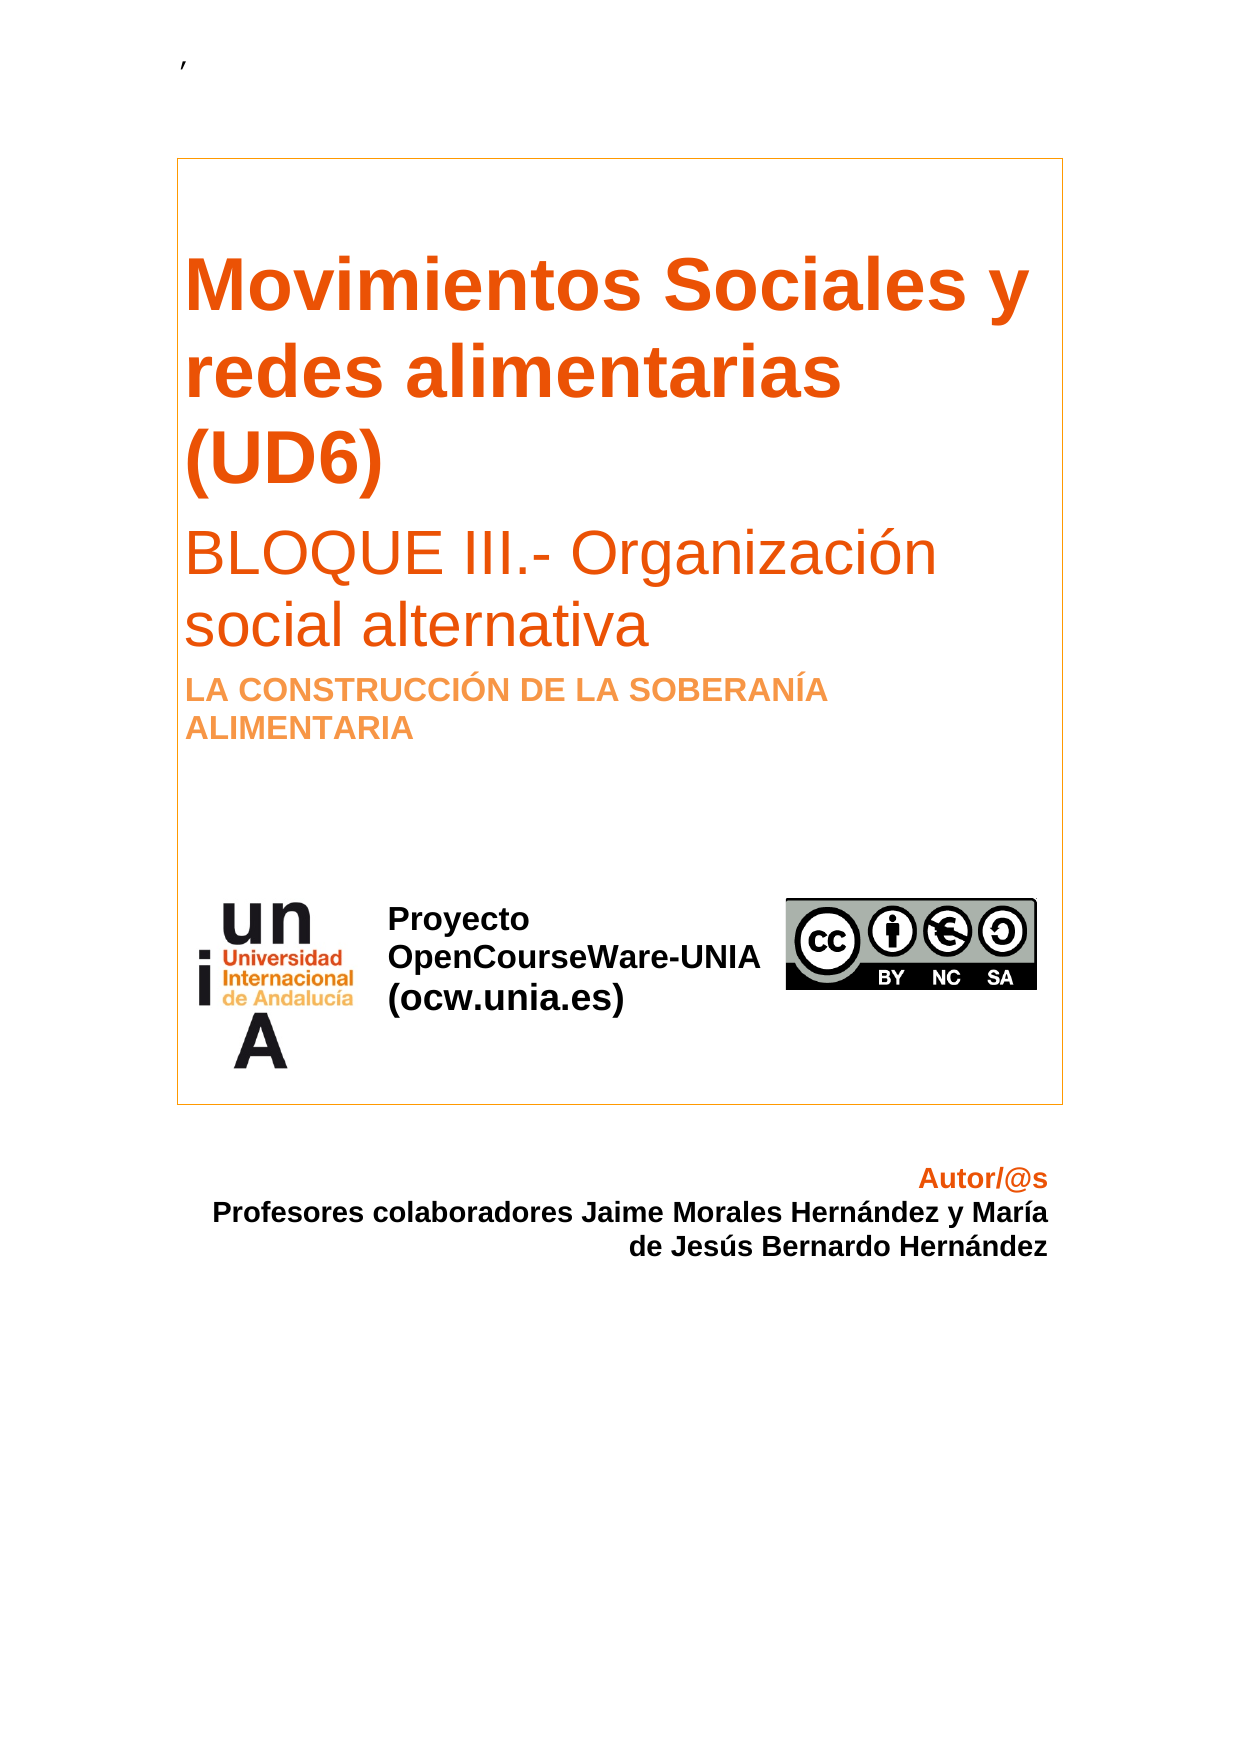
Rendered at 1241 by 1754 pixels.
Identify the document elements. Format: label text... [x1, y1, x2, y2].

table_header [775, 899, 1054, 1104]
text Autor/@s [177, 1161, 1048, 1195]
text , [177, 44, 1048, 73]
picture [195, 898, 358, 1072]
table_header Movimientos Sociales y redes alimentarias (UD6) BLOQUE III.- Organización social alternativa la construcción de la soberanía alimentaria [178, 159, 1062, 1104]
table_header [185, 899, 376, 1104]
table_header Proyecto OpenCourseWare-UNIA (ocw.unia.es) [376, 899, 774, 1104]
text Profesores colaboradores Jaime Morales Hernández y María de Jesús Bernardo Hernández [177, 1195, 1048, 1262]
